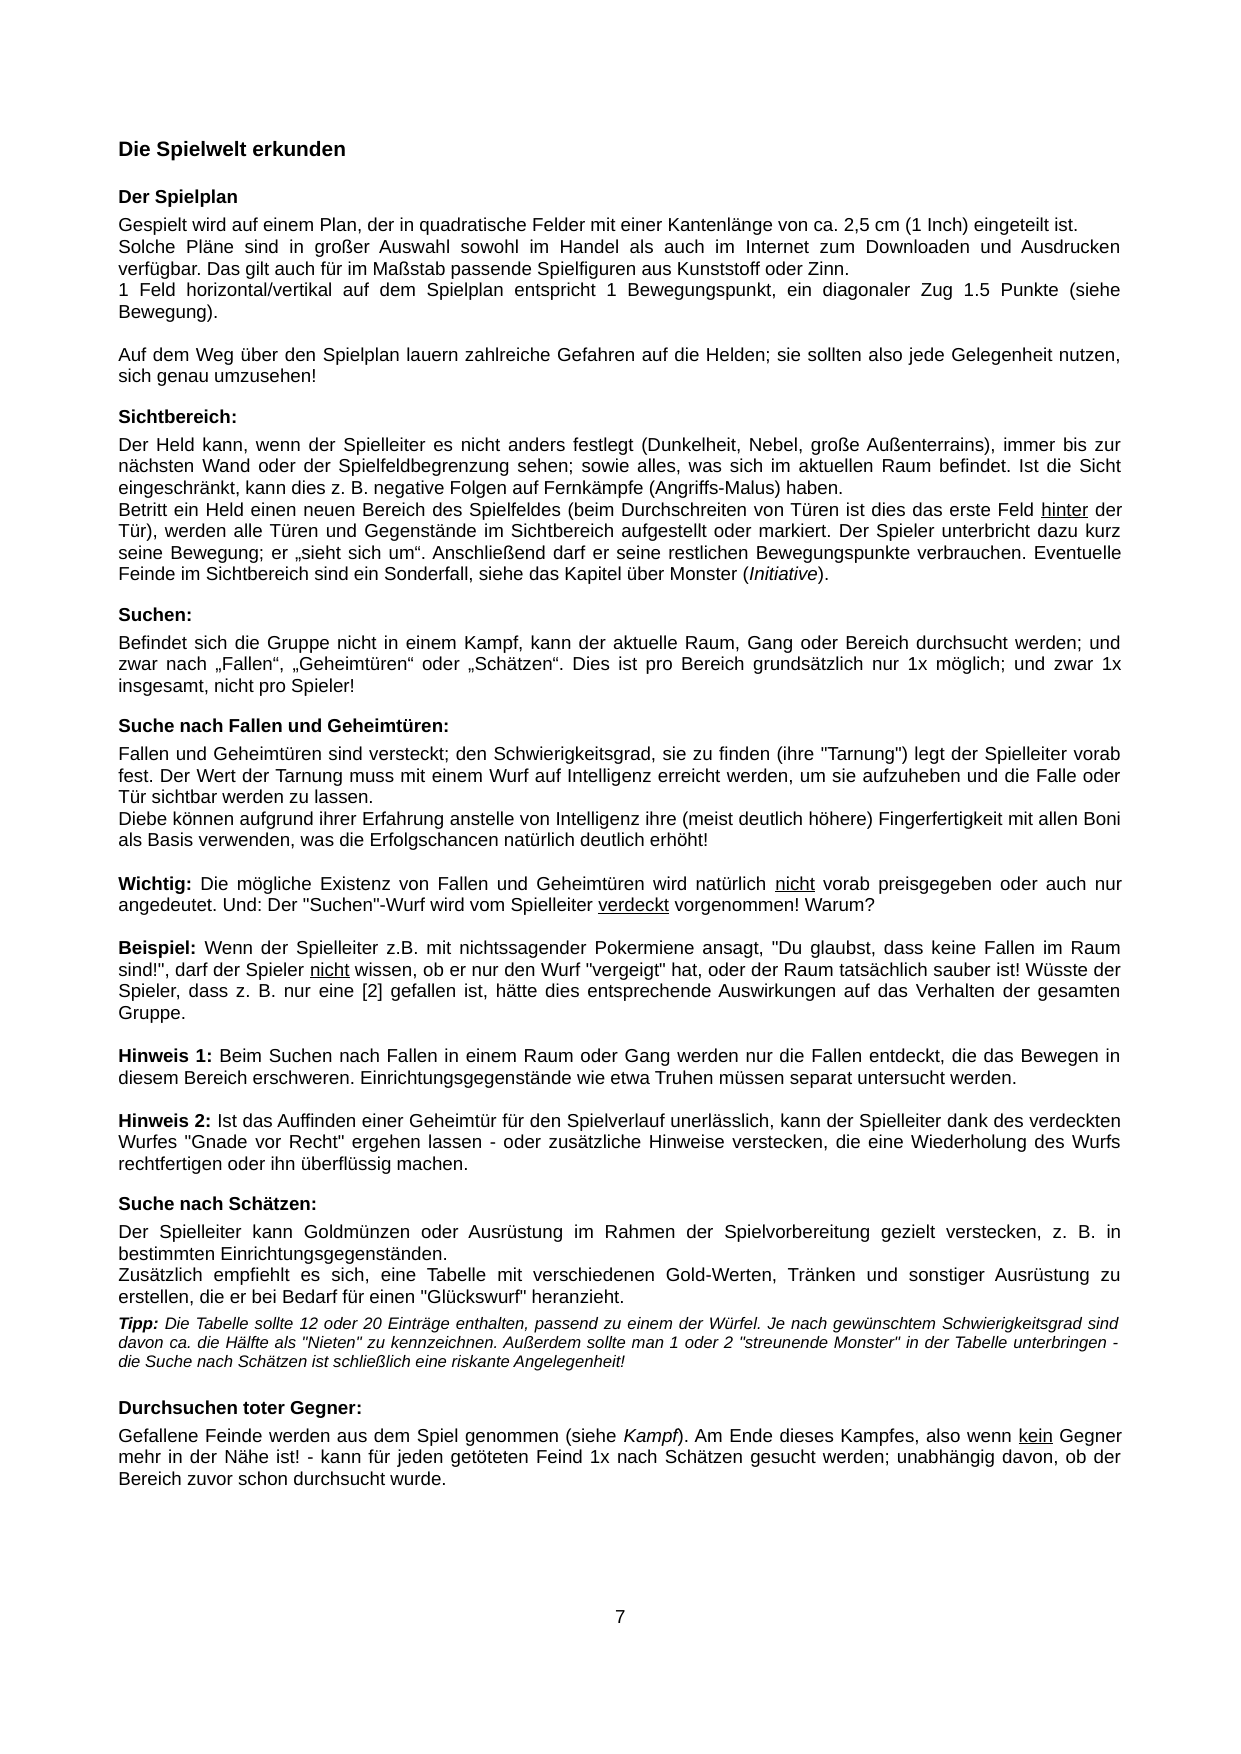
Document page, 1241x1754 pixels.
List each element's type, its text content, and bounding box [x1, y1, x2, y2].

subtitle Durchsuchen toter Gegner: [118, 1397, 1122, 1418]
text Der Spielleiter kann Goldmünzen oder Ausrüstung im Rahmen der Spielvorbereitung gezielt verstecken, z. B. in bestimmten Einrichtungsgegenständen. [118, 1221, 1122, 1264]
text Betritt ein Held einen neuen Bereich des Spielfeldes (beim Durchschreiten von Türen ist dies das erste Feld hinter der Tür), werden alle Türen und Gegenstände im Sichtbereich aufgestellt oder markiert. Der Spieler unterbricht dazu kurz seine Bewegung; er „sieht sich um“. Anschließend darf er seine restlichen Bewegungspunkte verbrauchen. Eventuelle Feinde im Sichtbereich sind ein Sonderfall, siehe das Kapitel über Monster (Initiative). [118, 498, 1122, 584]
text Befindet sich die Gruppe nicht in einem Kampf, kann der aktuelle Raum, Gang oder Bereich durchsucht werden; und zwar nach „Fallen“, „Geheimtüren“ oder „Schätzen“. Dies ist pro Bereich grundsätzlich nur 1x möglich; und zwar 1x insgesamt, nicht pro Spieler! [118, 631, 1122, 696]
text Diebe können aufgrund ihrer Erfahrung anstelle von Intelligenz ihre (meist deutlich höhere) Fingerfertigkeit mit allen Boni als Basis verwenden, was die Erfolgschancen natürlich deutlich erhöht! [118, 808, 1122, 851]
text Der Held kann, wenn der Spielleiter es nicht anders festlegt (Dunkelheit, Nebel, große Außenterrains), immer bis zur nächsten Wand oder der Spielfeldbegrenzung sehen; sowie alles, was sich im aktuellen Raum befindet. Ist die Sicht eingeschränkt, kann dies z. B. negative Folgen auf Fernkämpfe (Angriffs-Malus) haben. [118, 434, 1122, 498]
text Hinweis 2: Ist das Auffinden einer Geheimtür für den Spielverlauf unerlässlich, kann der Spielleiter dank des verdeckten Wurfes "Gnade vor Recht" ergehen lassen - oder zusätzliche Hinweise verstecken, die eine Wiederholung des Wurfs rechtfertigen oder ihn überflüssig machen. [118, 1109, 1122, 1174]
text Auf dem Weg über den Spielplan lauern zahlreiche Gefahren auf die Helden; sie sollten also jede Gelegenheit nutzen, sich genau umzusehen! [118, 344, 1122, 387]
text Beispiel: Wenn der Spielleiter z.B. mit nichtssagender Pokermiene ansagt, "Du glaubst, dass keine Fallen im Raum sind!", darf der Spieler nicht wissen, ob er nur den Wurf "vergeigt" hat, oder der Raum tatsächlich sauber ist! Wüsste der Spieler, dass z. B. nur eine [2] gefallen ist, hätte dies entsprechende Auswirkungen auf das Verhalten der gesamten Gruppe. [118, 937, 1122, 1023]
text Gefallene Feinde werden aus dem Spiel genommen (siehe Kampf). Am Ende dieses Kampfes, also wenn kein Gegner mehr in der Nähe ist! - kann für jeden getöteten Feind 1x nach Schätzen gesucht werden; unabhängig davon, ob der Bereich zuvor schon durchsucht wurde. [118, 1425, 1122, 1489]
text 1 Feld horizontal/vertikal auf dem Spielplan entspricht 1 Bewegungspunkt, ein diagonaler Zug 1.5 Punkte (siehe Bewegung). [118, 279, 1122, 322]
subtitle Der Spielplan [118, 186, 1122, 208]
subtitle Die Spielwelt erkunden [118, 137, 1122, 161]
subtitle Sichtbereich: [118, 406, 1122, 427]
text Fallen und Geheimtüren sind versteckt; den Schwierigkeitsgrad, sie zu finden (ihre "Tarnung") legt der Spielleiter vorab fest. Der Wert der Tarnung muss mit einem Wurf auf Intelligenz erreicht werden, um sie aufzuheben und die Falle oder Tür sichtbar werden zu lassen. [118, 743, 1122, 808]
text Zusätzlich empfiehlt es sich, eine Tabelle mit verschiedenen Gold-Werten, Tränken und sonstiger Ausrüstung zu erstellen, die er bei Bedarf für einen "Glückswurf" heranzieht. [118, 1264, 1122, 1307]
text Gespielt wird auf einem Plan, der in quadratische Felder mit einer Kantenlänge von ca. 2,5 cm (1 Inch) eingeteilt ist. [118, 214, 1122, 236]
subtitle Suchen: [118, 603, 1122, 625]
subtitle Suche nach Fallen und Geheimtüren: [118, 715, 1122, 737]
text Wichtig: Die mögliche Existenz von Fallen und Geheimtüren wird natürlich nicht vorab preisgegeben oder auch nur angedeutet. Und: Der "Suchen"-Wurf wird vom Spielleiter verdeckt vorgenommen! Warum? [118, 872, 1122, 916]
text Solche Pläne sind in großer Auswahl sowohl im Handel als auch im Internet zum Downloaden und Ausdrucken verfügbar. Das gilt auch für im Maßstab passende Spielfiguren aus Kunststoff oder Zinn. [118, 236, 1122, 279]
text Tipp: Die Tabelle sollte 12 oder 20 Einträge enthalten, passend zu einem der Würfel. Je nach gewünschtem Schwierigkeitsgrad sind davon ca. die Hälfte als "Nieten" zu kennzeichnen. Außerdem sollte man 1 oder 2 "streunende Monster" in der Tabelle unterbringen - die Suche nach Schätzen ist schließlich eine riskante Angelegenheit! [118, 1314, 1122, 1371]
text Hinweis 1: Beim Suchen nach Fallen in einem Raum oder Gang werden nur die Fallen entdeckt, die das Bewegen in diesem Bereich erschweren. Einrichtungsgegenstände wie etwa Truhen müssen separat untersucht werden. [118, 1045, 1122, 1088]
subtitle Suche nach Schätzen: [118, 1193, 1122, 1215]
